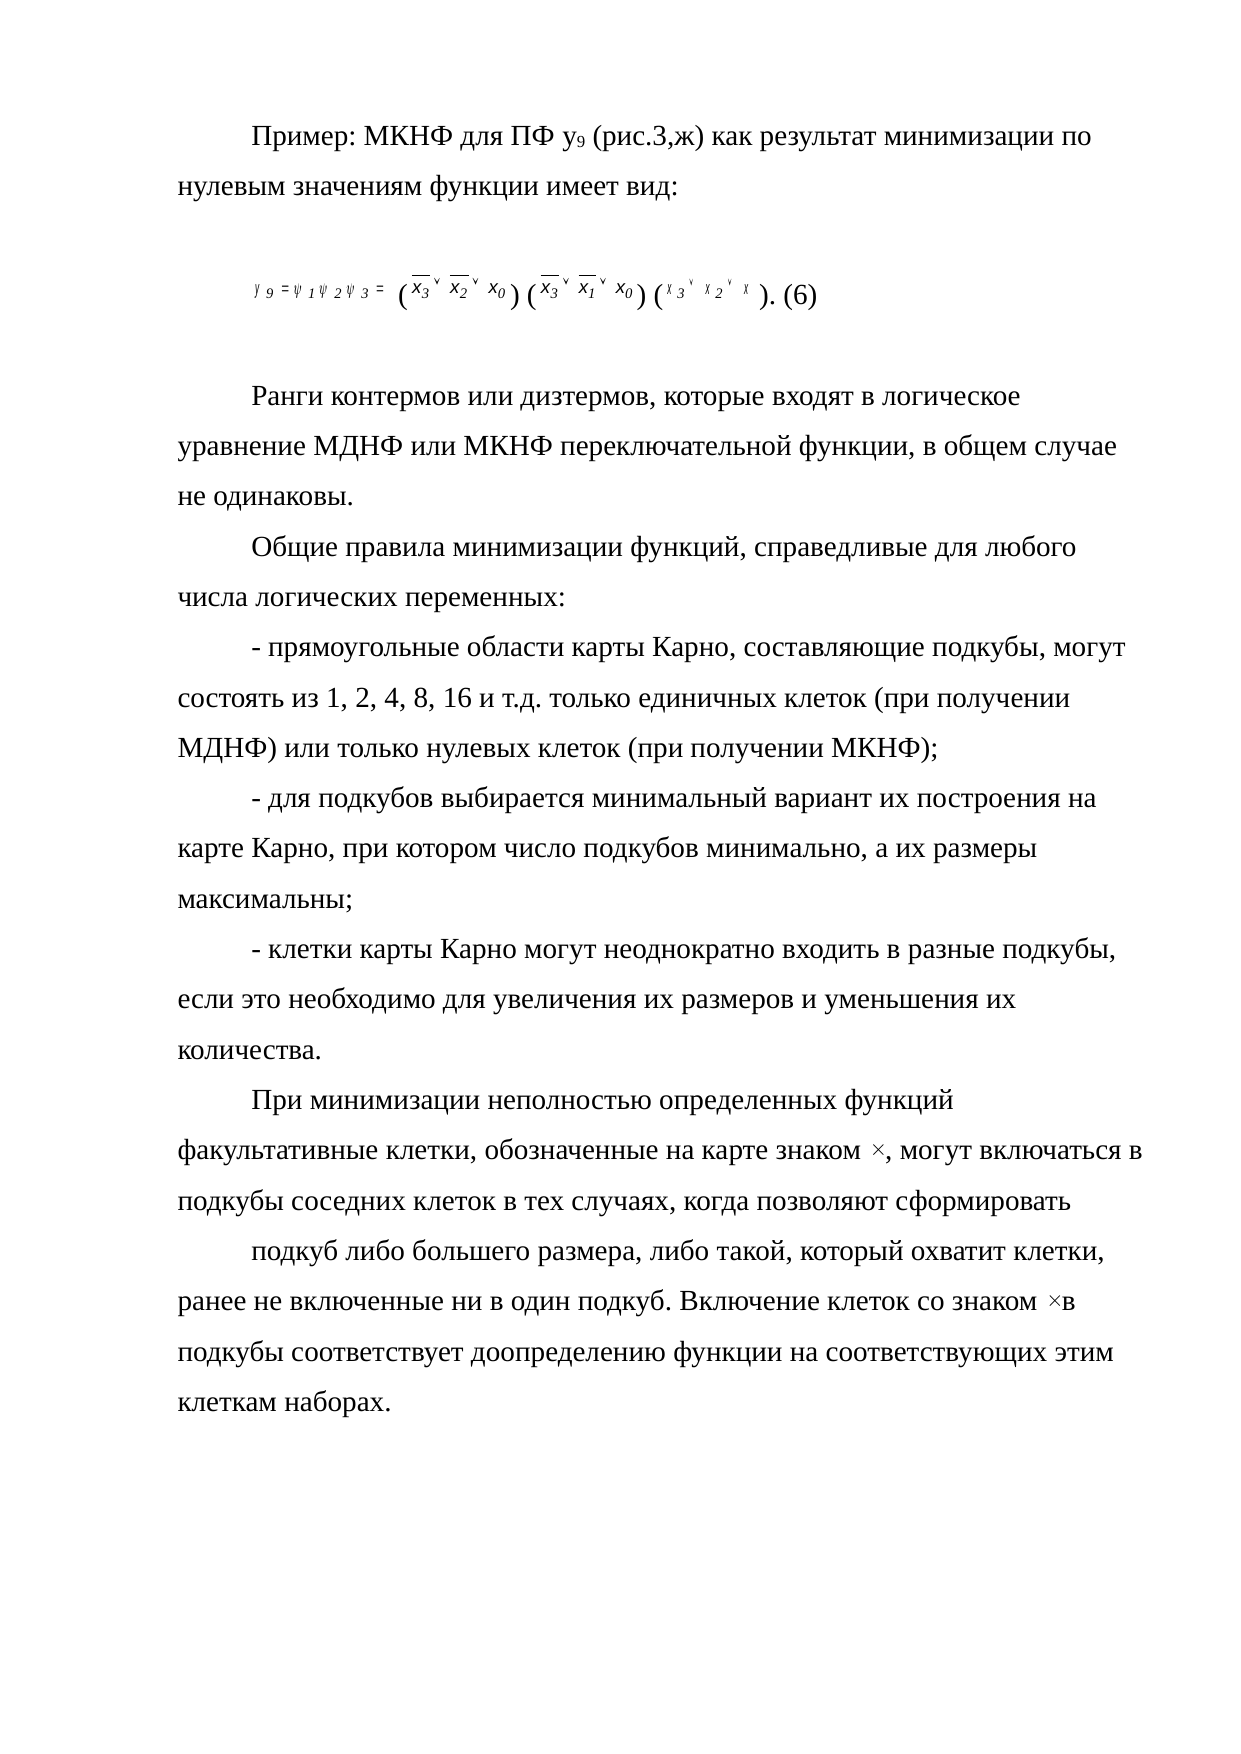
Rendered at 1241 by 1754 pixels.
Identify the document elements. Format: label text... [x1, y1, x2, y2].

text Ранги контермов или дизтермов, которые входят в логическое уравнение МДНФ или МКНФ переключательной функции, в общем случае не одинаковы. [177, 378, 1152, 512]
text Общие правила минимизации функций, справедливые для любого числа логических переменных: [177, 529, 1152, 613]
text - клетки карты Карно могут неоднократно входить в разные подкубы, если это необходимо для увеличения их размеров и уменьшения их количества. [177, 931, 1152, 1065]
text подкуб либо большего размера, либо такой, который охватит клетки, ранее не включенные ни в один подкуб. Включение клеток со знаком в подкубы соответствует доопределению функции на соответствующих этим клеткам наборах. [177, 1233, 1152, 1418]
text - для подкубов выбирается минимальный вариант их построения на карте Карно, при котором число подкубов минимально, а их размеры максимальны; [177, 780, 1152, 914]
text () () (). (6) [177, 269, 1152, 311]
text При минимизации неполностью определенных функций факультативные клетки, обозначенные на карте знаком , могут включаться в подкубы соседних клеток в тех случаях, когда позволяют сформировать [177, 1082, 1152, 1216]
text Пример: МКНФ для ПФ y9 (рис.3,ж) как результат минимизации по нулевым значениям функции имеет вид: [177, 118, 1152, 202]
text - прямоугольные области карты Карно, составляющие подкубы, могут состоять из 1, 2, 4, 8, 16 и т.д. только единичных клеток (при получении МДНФ) или только нулевых клеток (при получении МКНФ); [177, 629, 1152, 763]
